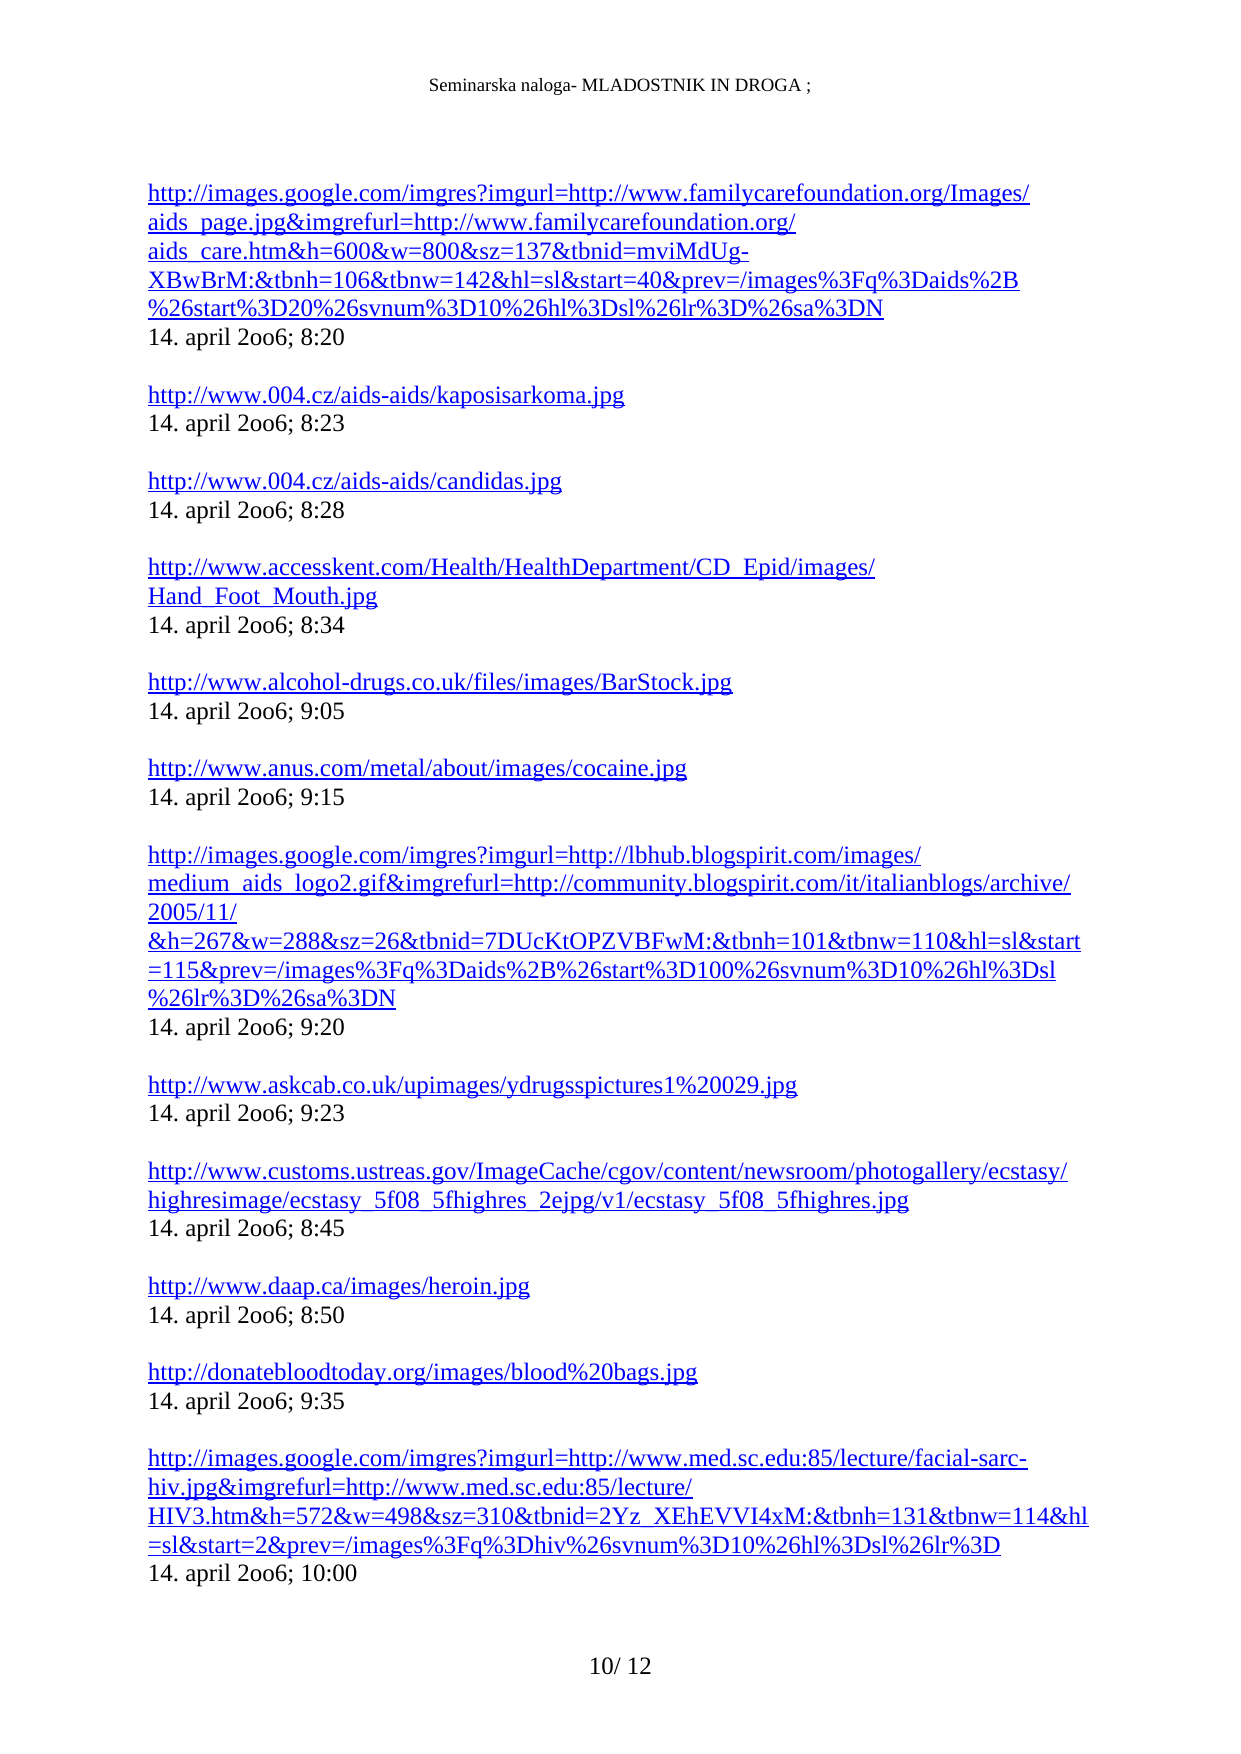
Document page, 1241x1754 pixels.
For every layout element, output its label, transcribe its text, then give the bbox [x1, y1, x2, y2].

text 14. april 2oo6; 8:34 [148, 610, 1093, 638]
text http://www.alcohol-drugs.co.uk/files/images/BarStock.jpg [148, 667, 1093, 696]
text http://www.accesskent.com/Health/HealthDepartment/CD_Epid/images/Hand_Foot_Mouth.jpg [148, 552, 1093, 610]
text 14. april 2oo6; 9:05 [148, 696, 1093, 725]
text 14. april 2oo6; 9:23 [148, 1098, 1093, 1127]
text 14. april 2oo6; 9:15 [148, 782, 1093, 811]
text 14. april 2oo6; 9:20 [148, 1012, 1093, 1041]
text 14. april 2oo6; 9:35 [148, 1386, 1093, 1415]
text http://www.004.cz/aids-aids/kaposisarkoma.jpg [148, 380, 1093, 408]
text http://www.004.cz/aids-aids/candidas.jpg [148, 466, 1093, 495]
text 14. april 2oo6; 8:50 [148, 1300, 1093, 1328]
text 14. april 2oo6; 10:00 [148, 1558, 1093, 1587]
text 14. april 2oo6; 8:45 [148, 1213, 1093, 1242]
text http://www.askcab.co.uk/upimages/ydrugsspictures1%20029.jpg [148, 1070, 1093, 1098]
text 14. april 2oo6; 8:23 [148, 408, 1093, 437]
text http://www.customs.ustreas.gov/ImageCache/cgov/content/newsroom/photogallery/ecstasy/highresimage/ecstasy_5f08_5fhighres_2ejpg/v1/ecstasy_5f08_5fhighres.jpg [148, 1156, 1093, 1213]
text 14. april 2oo6; 8:28 [148, 495, 1093, 523]
text http://www.anus.com/metal/about/images/cocaine.jpg [148, 753, 1093, 782]
text http://images.google.com/imgres?imgurl=http://www.med.sc.edu:85/lecture/facial-sarc-hiv.jpg&imgrefurl=http://www.med.sc.edu:85/lecture/HIV3.htm&h=572&w=498&sz=310&tbnid=2Yz_XEhEVVI4xM:&tbnh=131&tbnw=114&hl=sl&start=2&prev=/images%3Fq%3Dhiv%26svnum%3D10%26hl%3Dsl%26lr%3D [148, 1443, 1093, 1558]
text http://images.google.com/imgres?imgurl=http://www.familycarefoundation.org/Images/aids_page.jpg&imgrefurl=http://www.familycarefoundation.org/aids_care.htm&h=600&w=800&sz=137&tbnid=mviMdUg-XBwBrM:&tbnh=106&tbnw=142&hl=sl&start=40&prev=/images%3Fq%3Daids%2B%26start%3D20%26svnum%3D10%26hl%3Dsl%26lr%3D%26sa%3DN [148, 178, 1093, 322]
text http://donatebloodtoday.org/images/blood%20bags.jpg [148, 1357, 1093, 1386]
text 14. april 2oo6; 8:20 [148, 322, 1093, 351]
text http://www.daap.ca/images/heroin.jpg [148, 1271, 1093, 1300]
text http://images.google.com/imgres?imgurl=http://lbhub.blogspirit.com/images/medium_aids_logo2.gif&imgrefurl=http://community.blogspirit.com/it/italianblogs/archive/2005/11/&h=267&w=288&sz=26&tbnid=7DUcKtOPZVBFwM:&tbnh=101&tbnw=110&hl=sl&start=115&prev=/images%3Fq%3Daids%2B%26start%3D100%26svnum%3D10%26hl%3Dsl%26lr%3D%26sa%3DN [148, 840, 1093, 1012]
